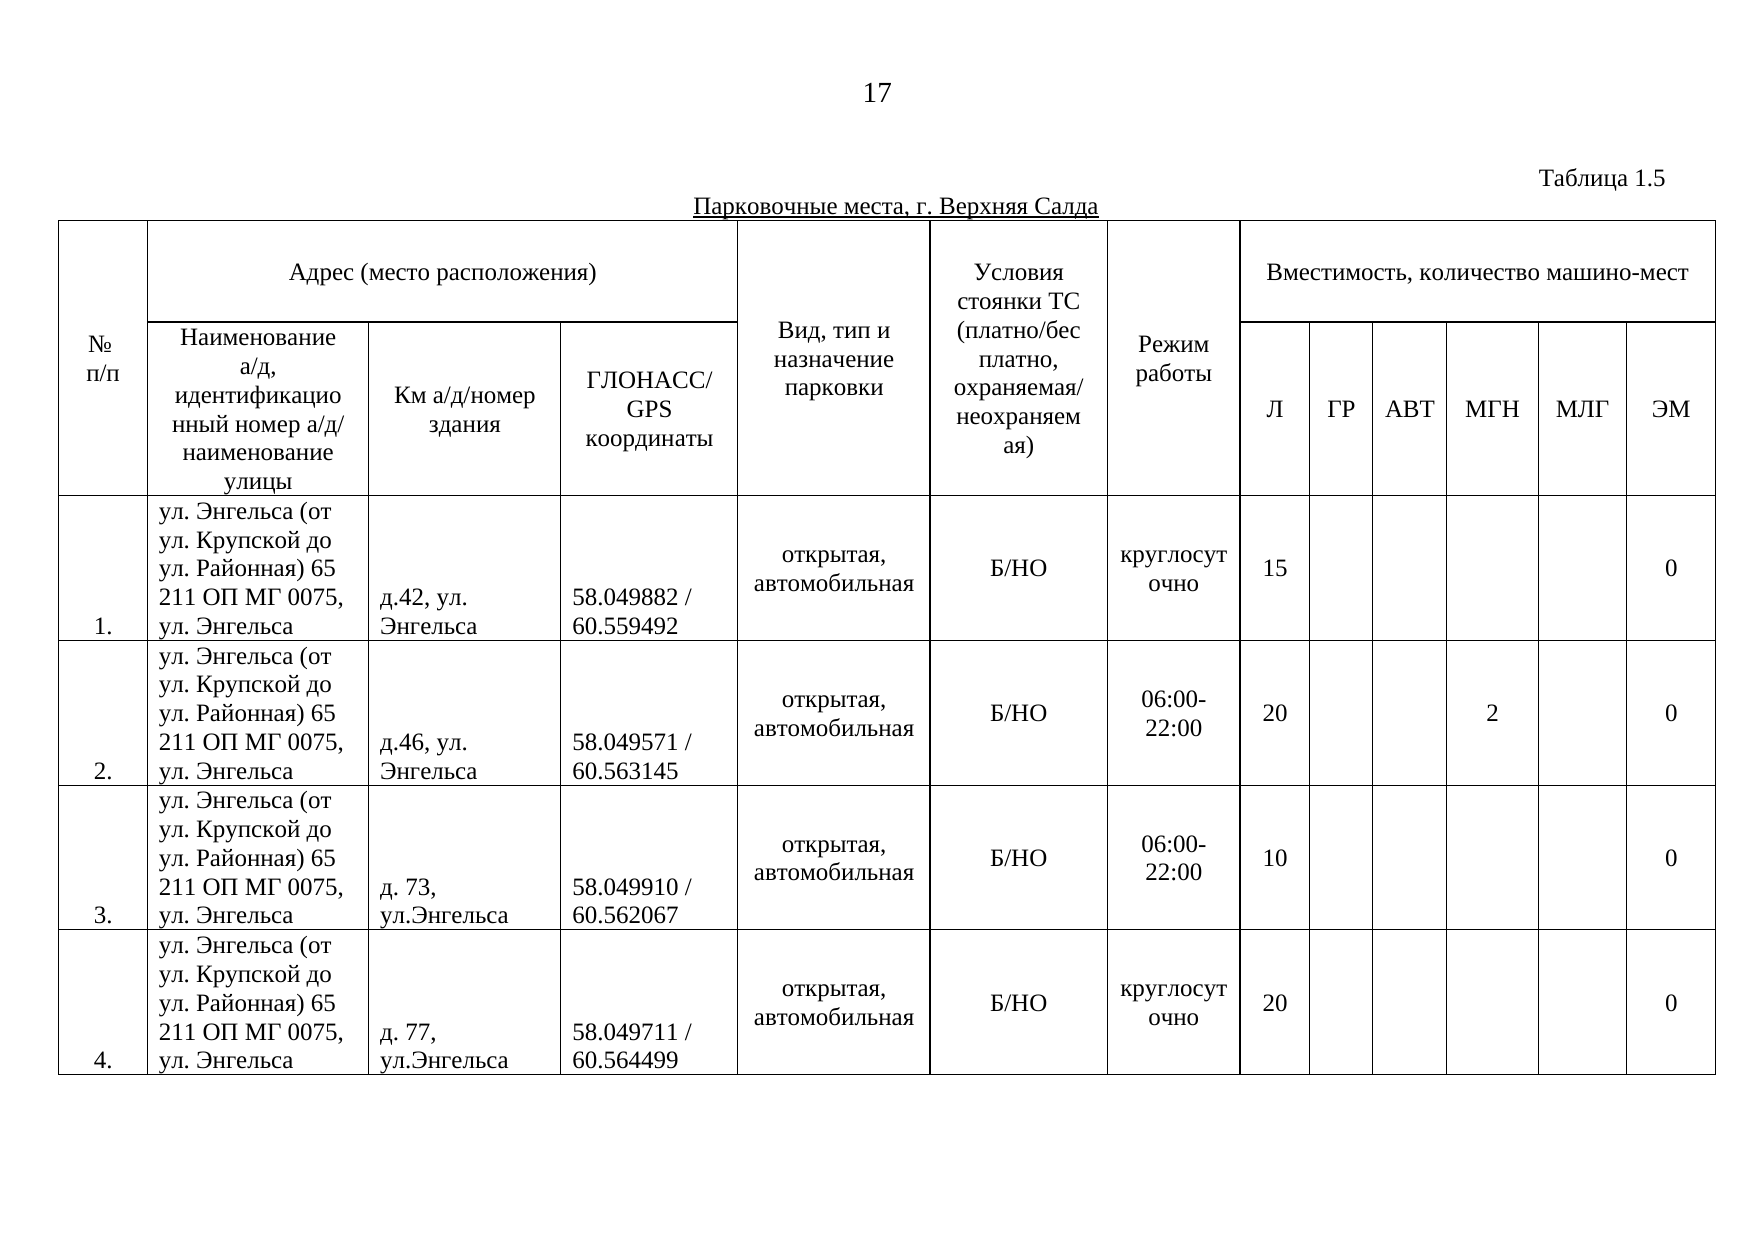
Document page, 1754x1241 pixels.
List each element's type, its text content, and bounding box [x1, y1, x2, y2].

table_cell 20 [1241, 641, 1309, 784]
table_cell д.46, ул. Энгельса [369, 641, 560, 784]
table_cell [1539, 930, 1626, 1074]
table_cell [1447, 496, 1538, 640]
table_header Адрес (место расположения) [148, 221, 737, 321]
table_cell [1447, 930, 1538, 1074]
table_cell [1373, 930, 1446, 1074]
table_cell Л [1241, 323, 1309, 495]
table_header Условия стоянки ТС (платно/бесплатно, охраняемая/ неохраняемая) [931, 221, 1107, 495]
table_cell ул. Энгельса (от ул. Крупской до ул. Районная) 65 211 ОП МГ 0075, ул. Энгельса [148, 496, 368, 640]
table_cell МГН [1447, 323, 1538, 495]
table_cell Б/НО [931, 786, 1107, 929]
table_cell 4. [59, 930, 147, 1074]
text Таблица 1.5 [126, 163, 1665, 191]
table_cell [1310, 641, 1372, 784]
table_cell круглосуточно [1108, 930, 1239, 1074]
table_cell [1310, 496, 1372, 640]
table_cell [1373, 641, 1446, 784]
table_cell [1716, 495, 1753, 640]
table_cell [1539, 641, 1626, 784]
table_header № п/п [59, 221, 147, 495]
table_cell Б/НО [931, 930, 1107, 1074]
table_cell 0 [1627, 496, 1715, 640]
table_cell открытая, автомобильная [738, 786, 929, 929]
table_header Вид, тип и назначение парковки [738, 221, 929, 495]
table_cell [1716, 929, 1753, 1074]
table_cell открытая, автомобильная [738, 641, 929, 784]
table_cell МЛГ [1539, 323, 1626, 495]
table_cell открытая, автомобильная [738, 496, 929, 640]
table_cell 1. [59, 496, 147, 640]
table_cell [1539, 496, 1626, 640]
table_cell 58.049910 / 60.562067 [561, 786, 737, 929]
table_cell [1310, 786, 1372, 929]
table_cell 58.049571 / 60.563145 [561, 641, 737, 784]
table_cell [1310, 930, 1372, 1074]
table_cell АВТ [1373, 323, 1446, 495]
table_cell 15 [1241, 496, 1309, 640]
table_cell ЭМ [1627, 323, 1715, 495]
table_cell ул. Энгельса (от ул. Крупской до ул. Районная) 65 211 ОП МГ 0075, ул. Энгельса [148, 786, 368, 929]
table_cell Б/НО [931, 496, 1107, 640]
table_cell ул. Энгельса (от ул. Крупской до ул. Районная) 65 211 ОП МГ 0075, ул. Энгельса [148, 930, 368, 1074]
table_cell 10 [1241, 786, 1309, 929]
table_cell д. 73, ул.Энгельса [369, 786, 560, 929]
table_cell 0 [1627, 786, 1715, 929]
table_cell 2 [1447, 641, 1538, 784]
table_header Режим работы [1108, 221, 1239, 495]
table_cell 20 [1241, 930, 1309, 1074]
table_cell [1373, 496, 1446, 640]
table_cell Наименование а/д, идентификационный номер а/д/ наименование улицы [148, 323, 368, 495]
table_cell 0 [1627, 641, 1715, 784]
table_cell [1447, 786, 1538, 929]
table_cell круглосуточно [1108, 496, 1239, 640]
table_cell ГЛОНАСС/ GPS координаты [561, 323, 737, 495]
table_cell Км а/д/номер здания [369, 323, 560, 495]
table_cell 3. [59, 786, 147, 929]
table_cell 06:00-22:00 [1108, 641, 1239, 784]
table_cell ГР [1310, 323, 1372, 495]
table_header [1716, 220, 1753, 321]
table_header Вместимость, количество машино-мест [1241, 221, 1715, 321]
table_cell ул. Энгельса (от ул. Крупской до ул. Районная) 65 211 ОП МГ 0075, ул. Энгельса [148, 641, 368, 784]
table_cell [1716, 785, 1753, 929]
table_cell открытая, автомобильная [738, 930, 929, 1074]
table_cell 58.049882 / 60.559492 [561, 496, 737, 640]
table_cell [1373, 786, 1446, 929]
table_cell 0 [1627, 930, 1715, 1074]
table_cell Б/НО [931, 641, 1107, 784]
table_cell д.42, ул. Энгельса [369, 496, 560, 640]
table_cell [1716, 321, 1753, 495]
table_cell 06:00-22:00 [1108, 786, 1239, 929]
table_cell 2. [59, 641, 147, 784]
text Парковочные места, г. Верхняя Салда [126, 191, 1665, 220]
table_cell 58.049711 / 60.564499 [561, 930, 737, 1074]
table_cell д. 77, ул.Энгельса [369, 930, 560, 1074]
table_cell [1716, 640, 1753, 784]
table_cell [1539, 786, 1626, 929]
